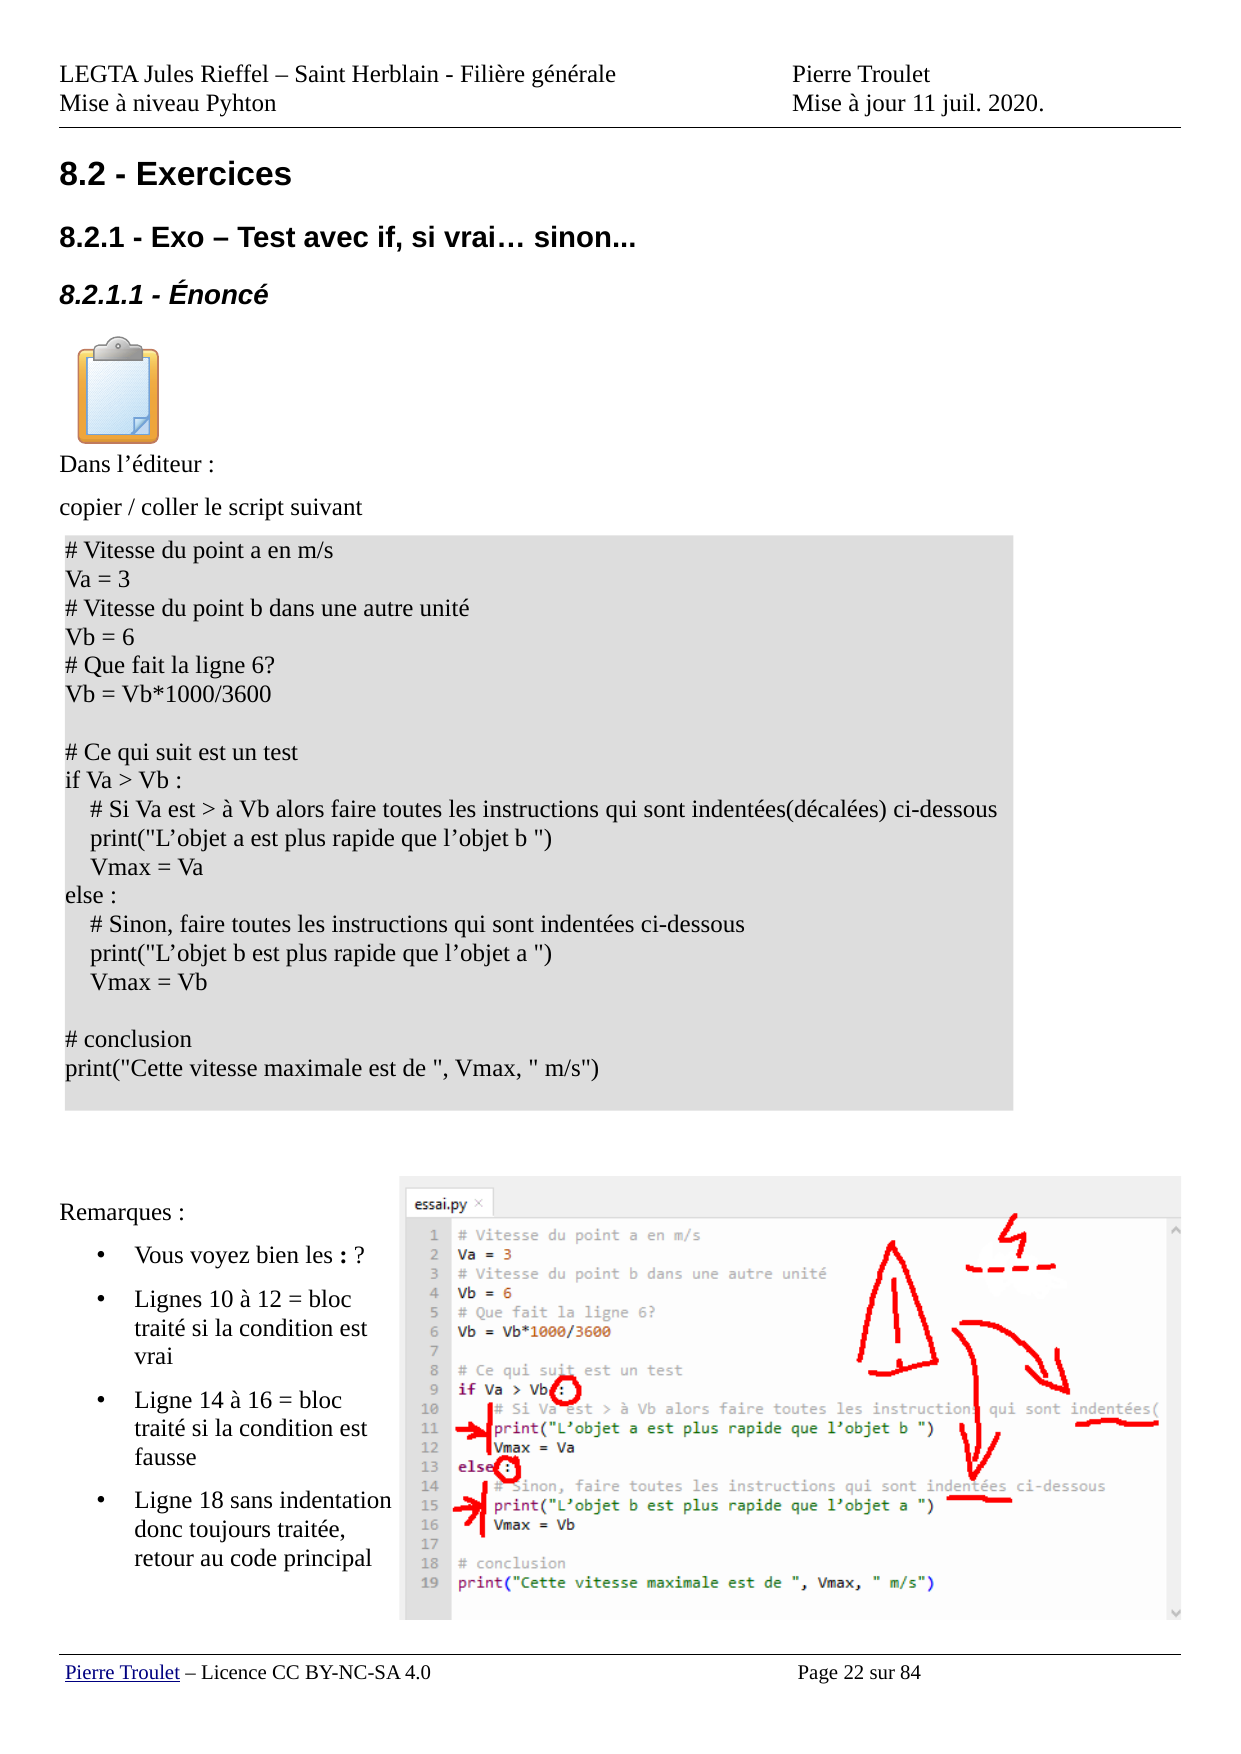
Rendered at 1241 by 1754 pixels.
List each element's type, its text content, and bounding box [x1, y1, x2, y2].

text Remarques : [59, 1197, 399, 1226]
subtitle Exercices [59, 154, 1181, 193]
list Vous voyez bien les : ? [97, 1241, 399, 1269]
picture [399, 1176, 1182, 1620]
text Dans l’éditeur : [59, 323, 1181, 478]
subtitle Énoncé [59, 278, 1181, 310]
list Lignes 10 à 12 = bloc traité si la condition est vrai [97, 1284, 399, 1370]
list Ligne 18 sans indentation donc toujours traitée, retour au code principal [97, 1486, 399, 1572]
list Ligne 14 à 16 = bloc traité si la condition est fausse [97, 1385, 399, 1471]
text copier / coller le script suivant [59, 492, 1181, 521]
subtitle Exo – Test avec if, si vrai… sinon... [59, 220, 1181, 253]
